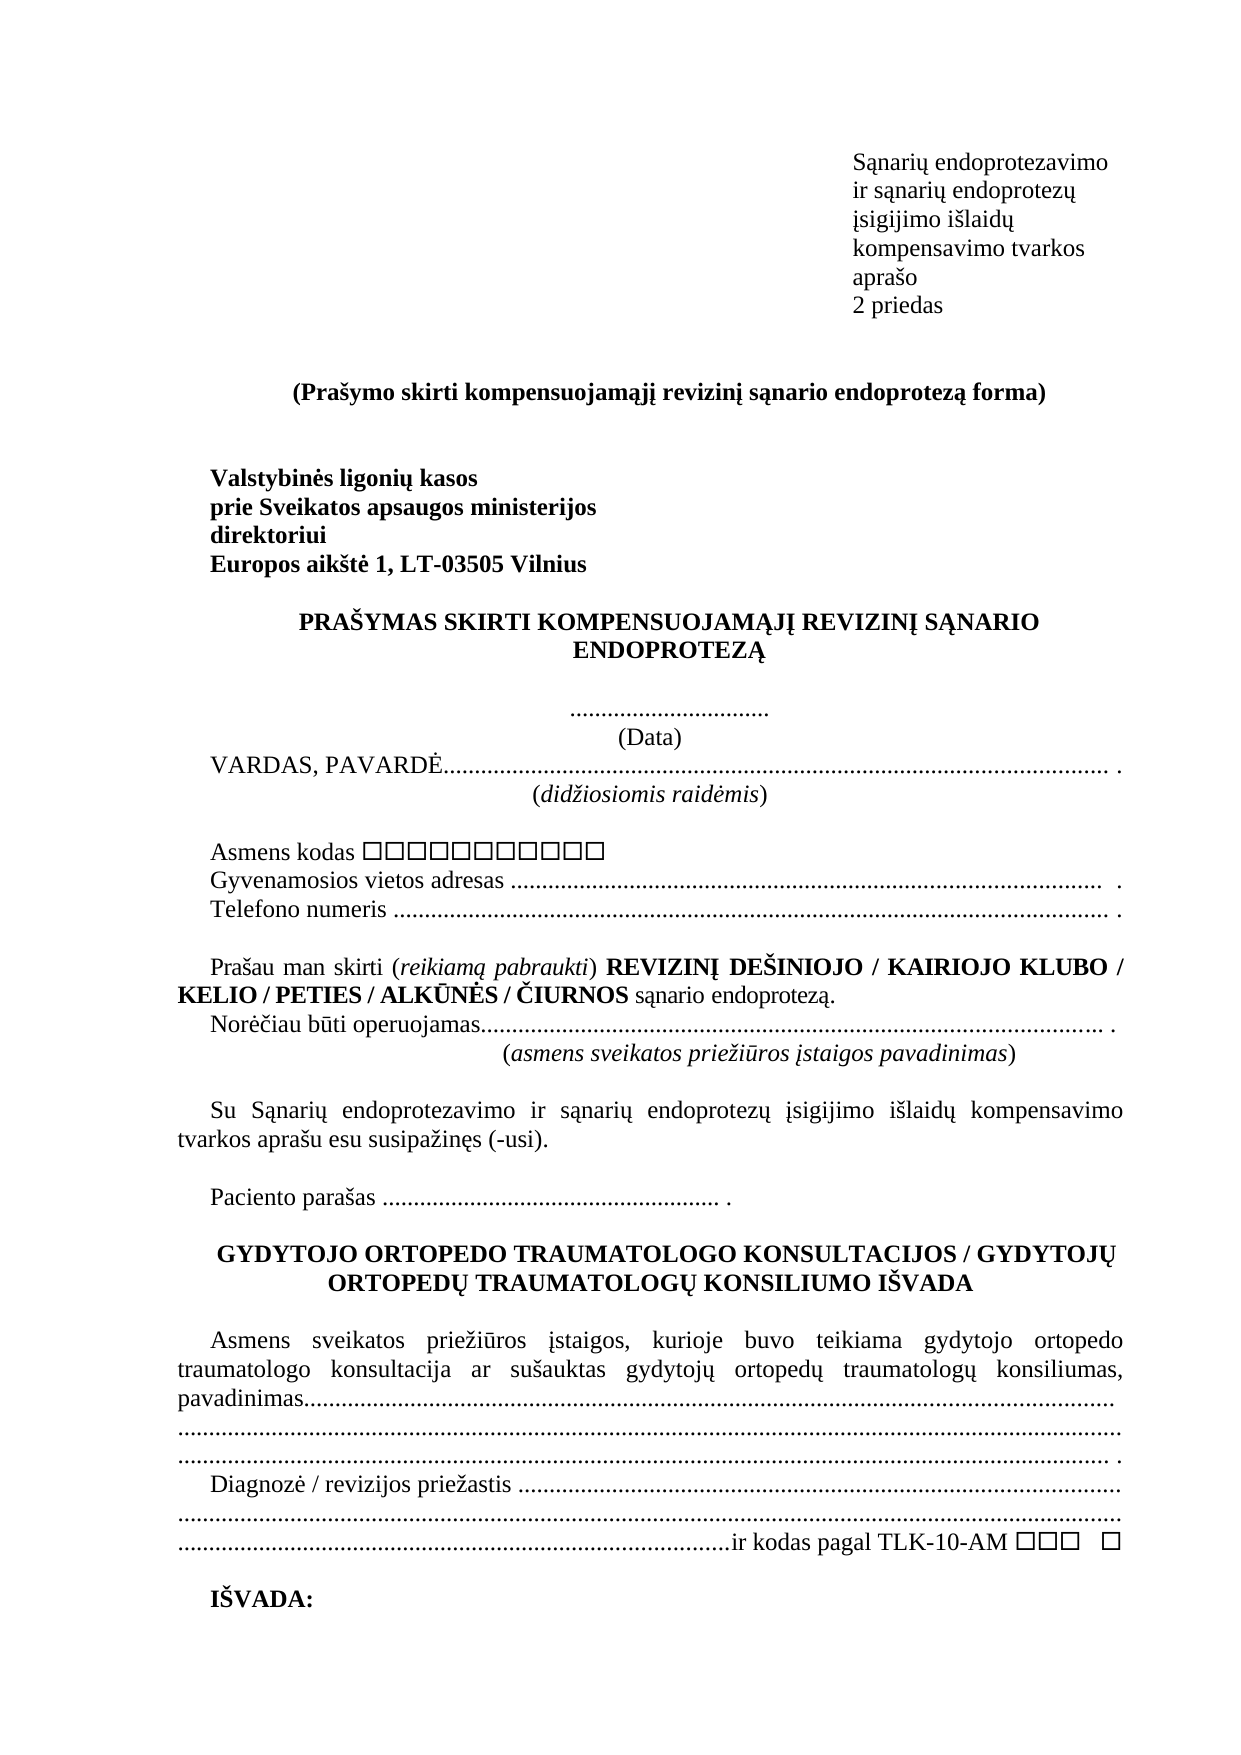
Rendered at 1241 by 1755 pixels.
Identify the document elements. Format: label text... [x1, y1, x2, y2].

text PRAŠYMAS SKIRTI KOMPENSUOJAMĄJĮ REVIZINĮ SĄNARIO ENDOPROTEZĄ [215, 607, 1124, 664]
text IŠVADA: [210, 1584, 1124, 1613]
text direktoriui [177, 521, 1124, 549]
text Gyvenamosios vietos adresas . [177, 866, 1124, 894]
text Valstybinės ligonių kasos [177, 463, 1124, 492]
text (Data) [177, 722, 1122, 751]
text Europos aikštė 1, LT-03505 Vilnius [177, 549, 1124, 578]
text (asmens sveikatos priežiūros įstaigos pavadinimas) [177, 1038, 1124, 1067]
text ... [177, 1498, 1124, 1527]
text prie Sveikatos apsaugos ministerijos [177, 492, 1124, 521]
text Paciento parašas ...................................................... . [177, 1182, 1124, 1211]
text Norėčiau būti operuojamas ... . [177, 1009, 1124, 1038]
text Asmens sveikatos priežiūros įstaigos, kurioje buvo teikiama gydytojo ortopedo traumatologo konsultacija ar sušauktas gydytojų ortopedų traumatologų konsiliumas, pavadinimas [177, 1326, 1124, 1412]
text (didžiosiomis raidėmis) [177, 779, 1122, 808]
text ... [177, 1412, 1124, 1441]
text Sąnarių endoprotezavimo ir sąnarių endoprotezų įsigijimo išlaidų kompensavimo tvarkos aprašo [852, 147, 1124, 291]
text Su Sąnarių endoprotezavimo ir sąnarių endoprotezų įsigijimo išlaidų kompensavimo tvarkos aprašu esu susipažinęs (-usi). [177, 1096, 1124, 1153]
text Prašau man skirti (reikiamą pabraukti) REVIZINĮ DEŠINIOJO / KAIRIOJO KLUBO / KELIO / PETIES / ALKŪNĖS / ČIURNOS sąnario endoprotezą. [177, 952, 1124, 1009]
text ... . [177, 1441, 1124, 1469]
text Telefono numeris . [177, 894, 1124, 923]
text Diagnozė / revizijos priežastis [177, 1469, 1124, 1498]
text ................................ [215, 693, 1124, 722]
text (Prašymo skirti kompensuojamąjį revizinį sąnario endoprotezą forma) [215, 377, 1124, 406]
text Asmens kodas  [][][][][][][][][][][] [177, 837, 1124, 866]
text GYDYTOJO ORTOPEDO TRAUMATOLOGO KONSULTACIJOS / GYDYTOJŲ ORTOPEDŲ TRAUMATOLOGŲ KONSILIUMO IŠVADA [177, 1239, 1124, 1297]
text ... ir kodas pagal TLK-10-AM  [][][] []. [177, 1527, 1124, 1556]
text 2 priedas [753, 291, 1122, 319]
text VARDAS, PAVARDĖ . [177, 751, 1124, 779]
